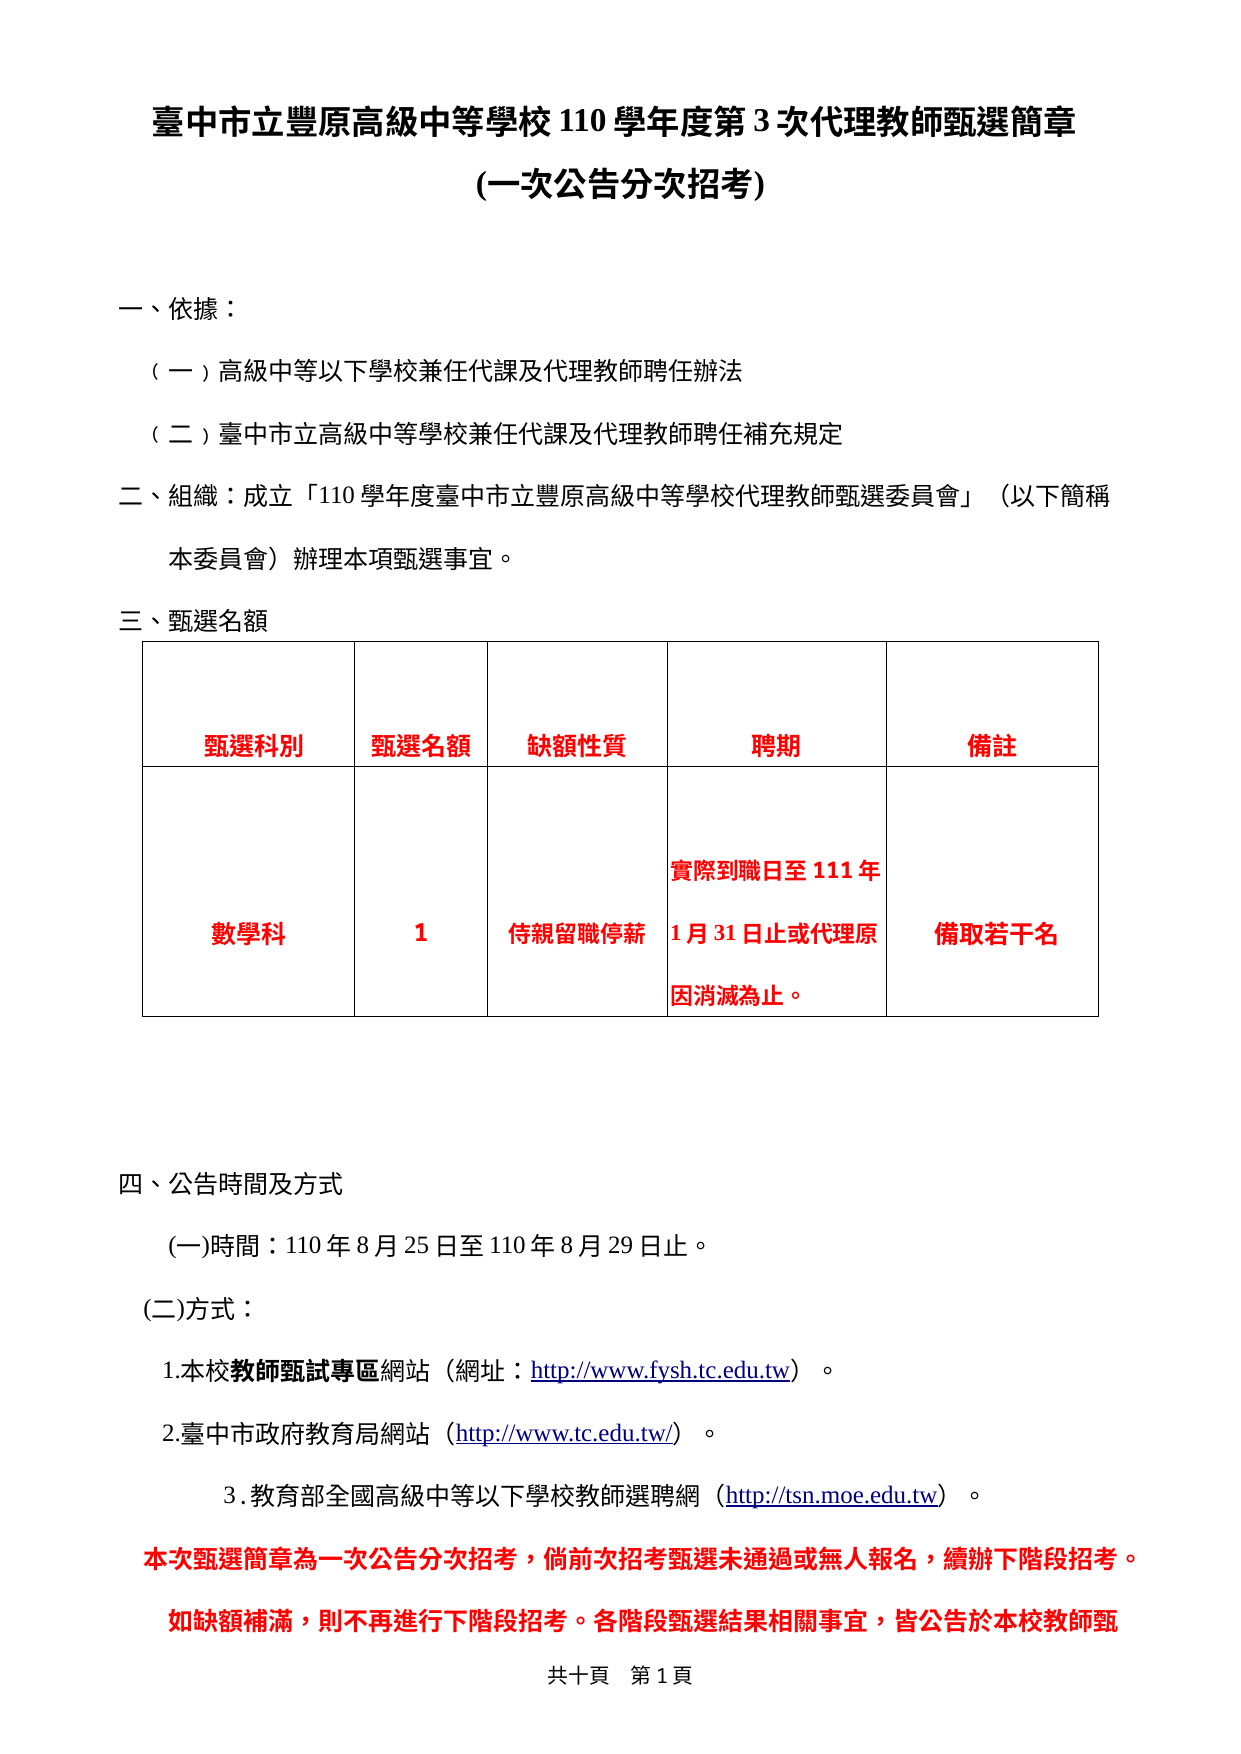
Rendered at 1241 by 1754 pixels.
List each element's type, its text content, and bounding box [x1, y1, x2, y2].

text (一次公告分次招考) [118, 141, 1122, 203]
table_cell 數學科 [143, 767, 354, 1016]
table_header 聘期 [668, 642, 886, 766]
table_cell 實際到職日至111年1月31日止或代理原因消滅為止。 [668, 767, 886, 1016]
table_header 甄選科別 [143, 642, 354, 766]
text 四、公告時間及方式 (一)時間：110年8月25日至110年8月29日止。 [118, 1141, 1122, 1266]
table_header 缺額性質 [488, 642, 667, 766]
text 一、依據： [118, 266, 1122, 328]
text ﹙二﹚臺中市立高級中等學校兼任代課及代理教師聘任補充規定 [143, 391, 1122, 453]
table_header 甄選名額 [355, 642, 487, 766]
text 臺中市立豐原高級中等學校110學年度第3次代理教師甄選簡章 [118, 78, 1122, 141]
table_header 備註 [887, 642, 1098, 766]
text 三、甄選名額 [118, 578, 1122, 641]
text 本次甄選簡章為一次公告分次招考，倘前次招考甄選未通過或無人報名，續辦下階段招考。如缺額補滿，則不再進行下階段招考。各階段甄選結果相關事宜，皆公告於本校教師甄試專區。 [118, 1516, 1122, 1641]
table_cell 1 [355, 767, 487, 1016]
text 二、組織：成立「110學年度臺中市立豐原高級中等學校代理教師甄選委員會」（以下簡稱本委員會）辦理本項甄選事宜。 [118, 453, 1122, 578]
text (二)方式： [118, 1266, 1122, 1328]
text ﹙一﹚高級中等以下學校兼任代課及代理教師聘任辦法 [143, 328, 1122, 391]
table_cell 侍親留職停薪 [488, 767, 667, 1016]
text 2.臺中市政府教育局網站（http://www.tc.edu.tw/）。 [118, 1391, 1122, 1453]
text 1.本校教師甄試專區網站（網址：http://www.fysh.tc.edu.tw）。 [118, 1328, 1122, 1391]
text 3.教育部全國高級中等以下學校教師選聘網（http://tsn.moe.edu.tw）。 [118, 1453, 1122, 1516]
table_cell 備取若干名 [887, 767, 1098, 1016]
